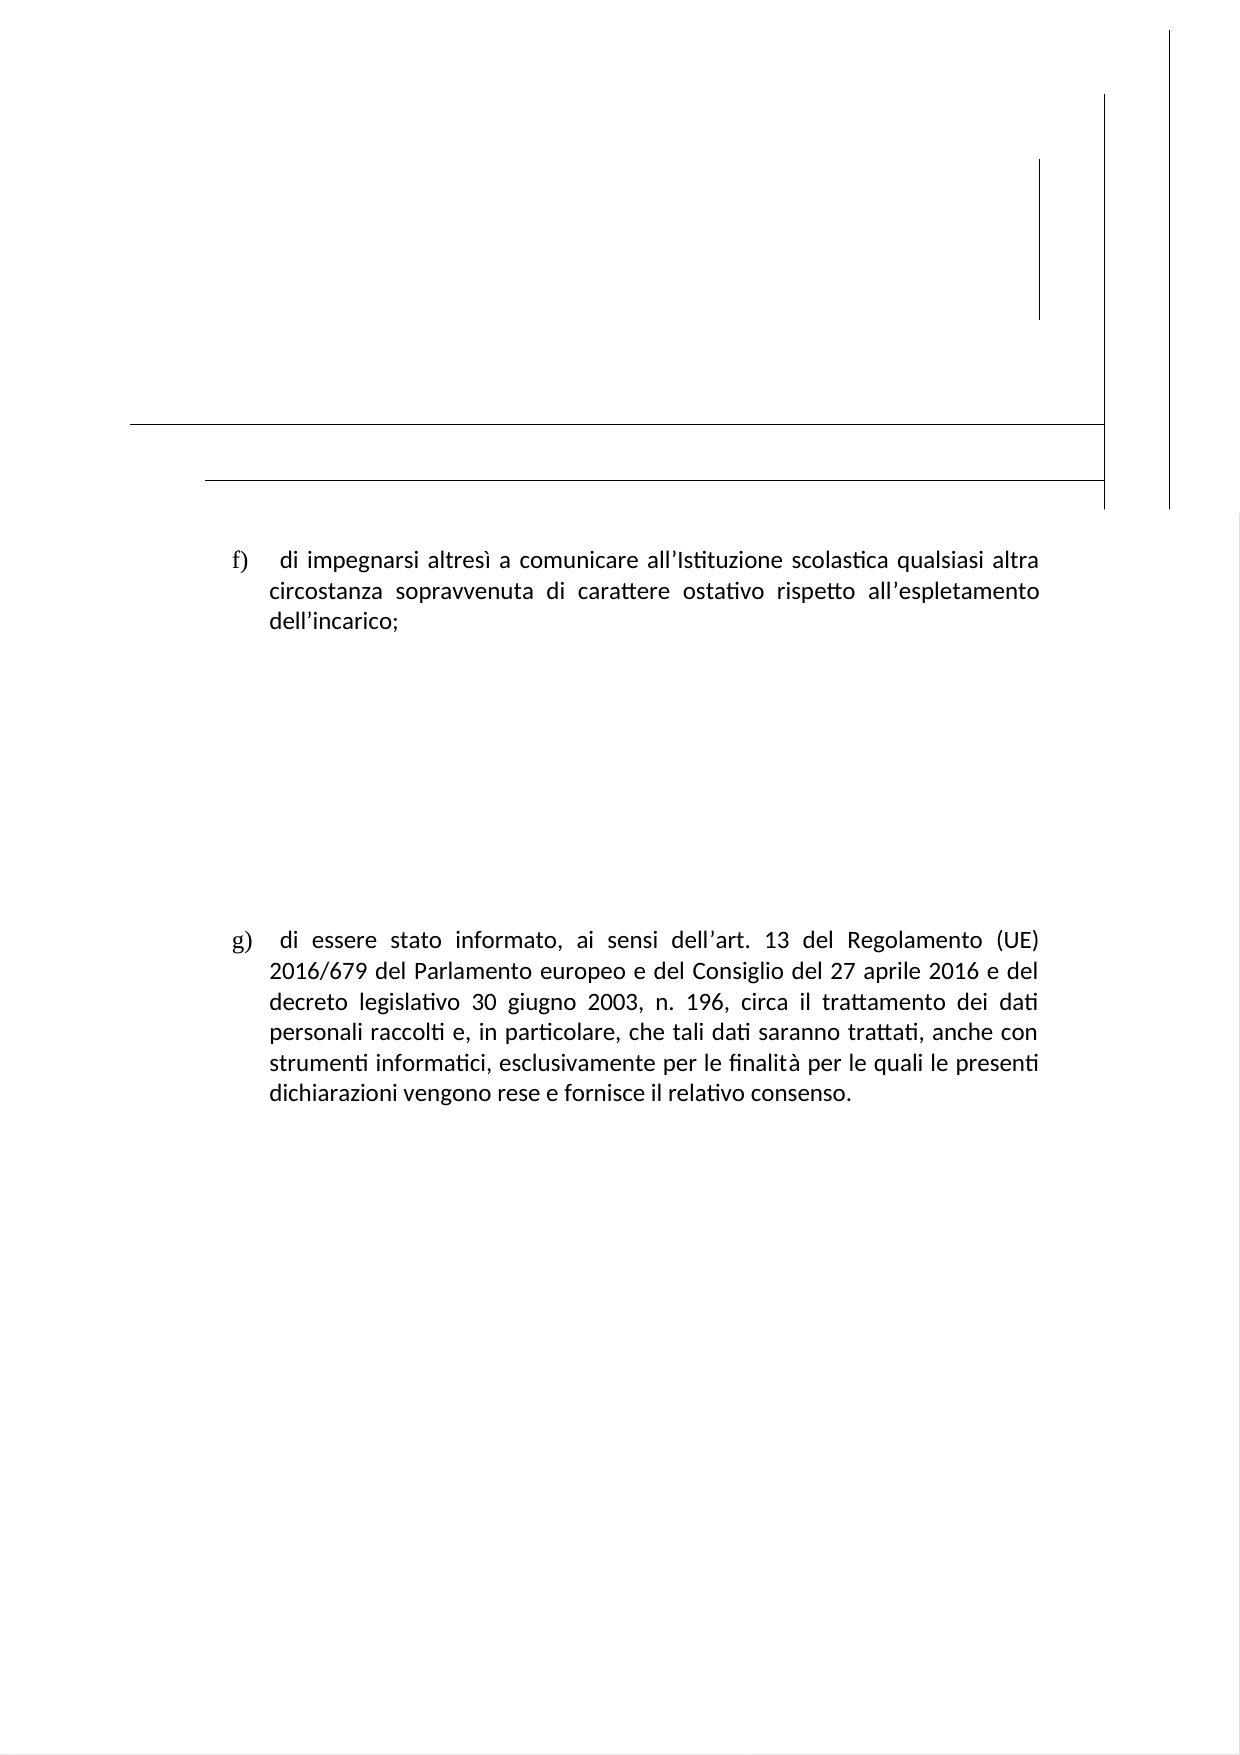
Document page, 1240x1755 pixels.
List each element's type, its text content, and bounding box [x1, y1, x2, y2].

list di impegnarsi altresì a comunicare all’Istituzione scolastica qualsiasi altra circostanza sopravvenuta di carattere ostativo rispetto all’espletamento dell’incarico; [167, 480, 1104, 509]
